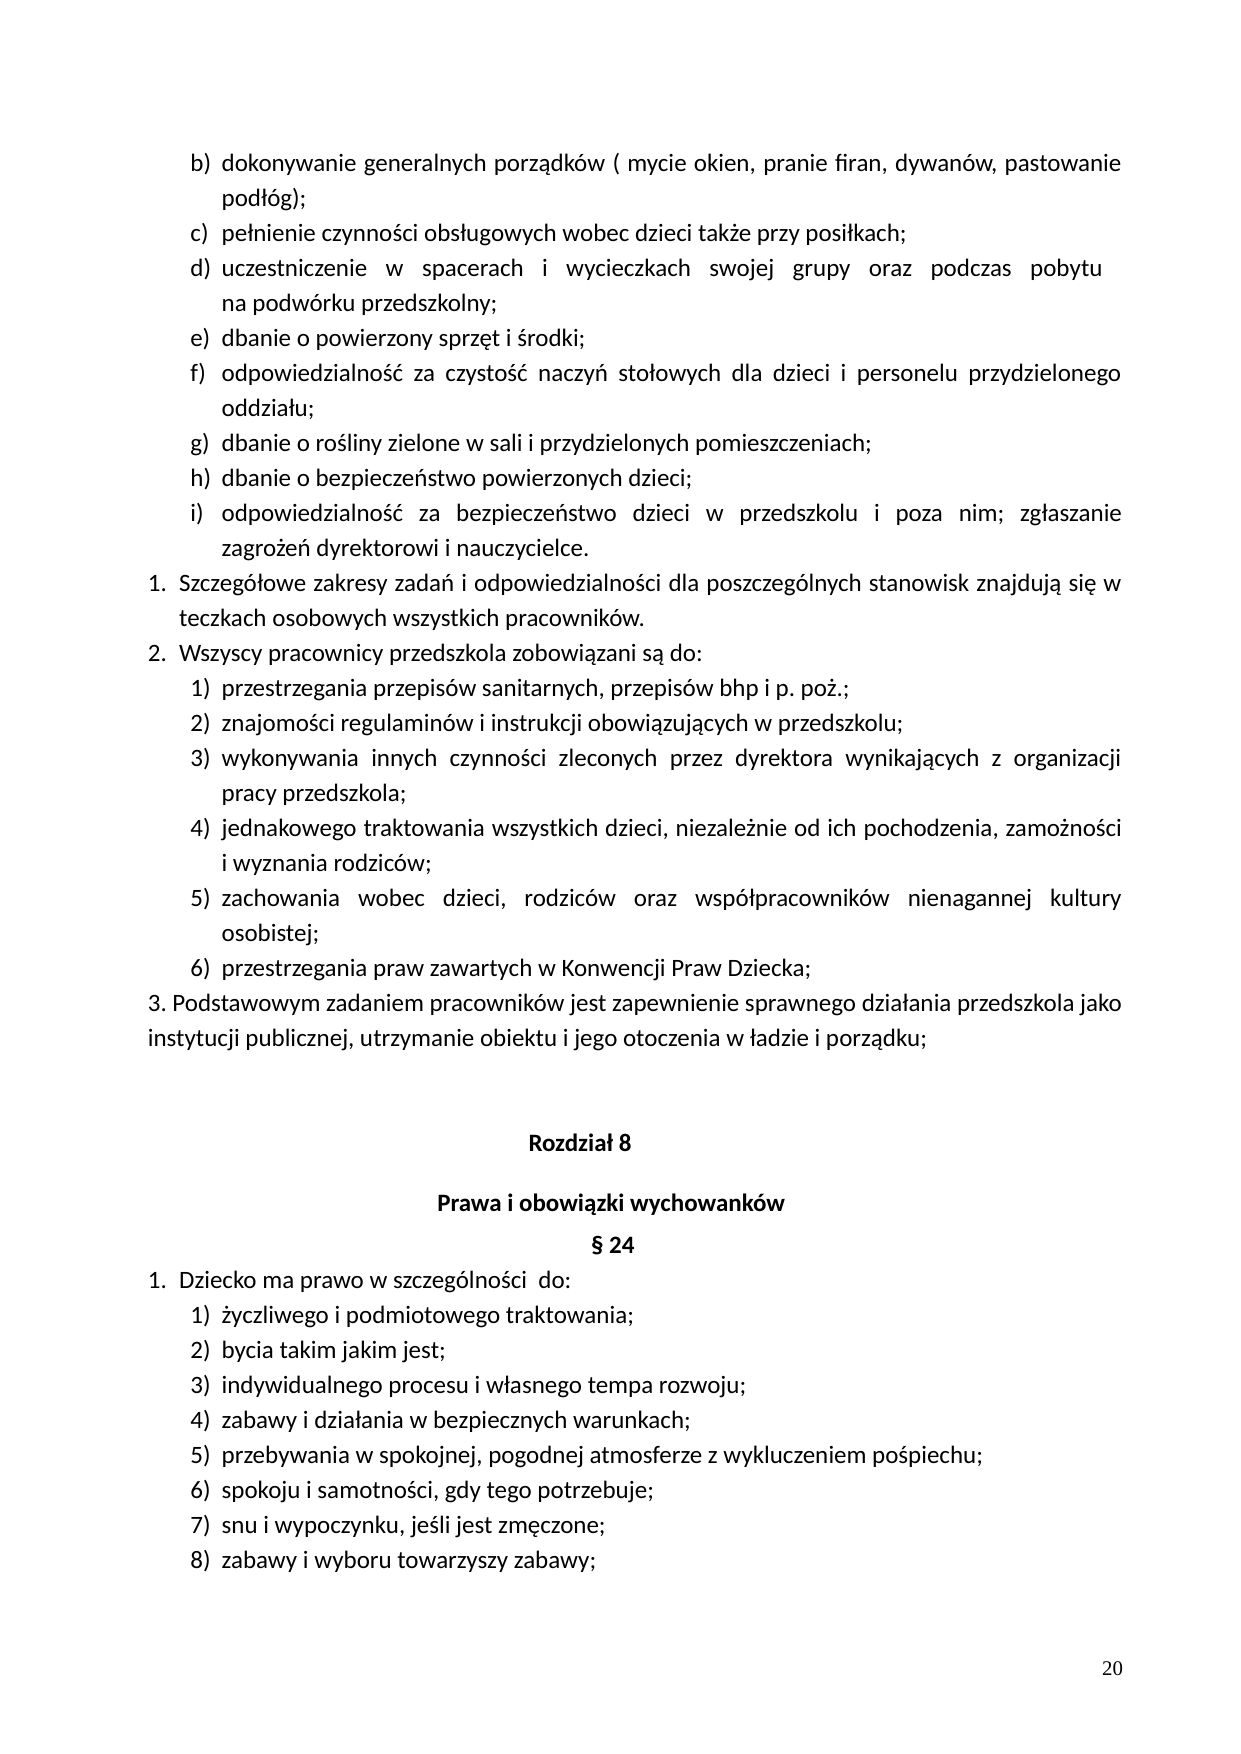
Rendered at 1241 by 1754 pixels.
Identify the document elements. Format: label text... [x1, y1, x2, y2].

list bycia takim jakim jest; [190, 1334, 1123, 1364]
list odpowiedzialność za czystość naczyń stołowych dla dzieci i personelu przydzielonego oddziału; [190, 358, 1123, 423]
list dokonywanie generalnych porządków ( mycie okien, pranie firan, dywanów, pastowanie podłóg); [190, 148, 1123, 213]
list Dziecko ma prawo w szczególności do: [148, 1264, 1123, 1294]
list snu i wypoczynku, jeśli jest zmęczone; [190, 1509, 1123, 1539]
list pełnienie czynności obsługowych wobec dzieci także przy posiłkach; [190, 218, 1123, 248]
list zabawy i działania w bezpiecznych warunkach; [190, 1404, 1123, 1434]
list wykonywania innych czynności zleconych przez dyrektora wynikających z organizacji pracy przedszkola; [190, 743, 1123, 808]
list spokoju i samotności, gdy tego potrzebuje; [190, 1474, 1123, 1504]
list odpowiedzialność za bezpieczeństwo dzieci w przedszkolu i poza nim; zgłaszanie zagrożeń dyrektorowi i nauczycielce. [190, 498, 1123, 563]
list przestrzegania praw zawartych w Konwencji Praw Dziecka; [190, 953, 1123, 983]
list Szczegółowe zakresy zadań i odpowiedzialności dla poszczególnych stanowisk znajdują się w teczkach osobowych wszystkich pracowników. [148, 568, 1123, 633]
list indywidualnego procesu i własnego tempa rozwoju; [190, 1369, 1123, 1399]
list Wszyscy pracownicy przedszkola zobowiązani są do: [148, 638, 1123, 668]
list uczestniczenie w spacerach i wycieczkach swojej grupy oraz podczas pobytu na podwórku przedszkolny; [190, 253, 1123, 318]
list znajomości regulaminów i instrukcji obowiązujących w przedszkolu; [190, 708, 1123, 738]
list zabawy i wyboru towarzyszy zabawy; [190, 1544, 1123, 1574]
list dbanie o powierzony sprzęt i środki; [190, 323, 1123, 353]
list jednakowego traktowania wszystkich dzieci, niezależnie od ich pochodzenia, zamożności i wyznania rodziców; [190, 813, 1123, 878]
list dbanie o bezpieczeństwo powierzonych dzieci; [190, 463, 1123, 493]
list życzliwego i podmiotowego traktowania; [190, 1299, 1123, 1329]
text 3. Podstawowym zadaniem pracowników jest zapewnienie sprawnego działania przedszkola jako instytucji publicznej, utrzymanie obiektu i jego otoczenia w ładzie i porządku; [148, 988, 1123, 1053]
subtitle Prawa i obowiązki wychowanków [295, 1188, 1123, 1218]
text § 24 [517, 1229, 1123, 1259]
list przestrzegania przepisów sanitarnych, przepisów bhp i p. poż.; [190, 673, 1123, 703]
list zachowania wobec dzieci, rodziców oraz współpracowników nienagannej kultury osobistej; [190, 883, 1123, 948]
list dbanie o rośliny zielone w sali i przydzielonych pomieszczeniach; [190, 428, 1123, 458]
list przebywania w spokojnej, pogodnej atmosferze z wykluczeniem pośpiechu; [190, 1439, 1123, 1469]
text Rozdział 8 [443, 1128, 1123, 1158]
